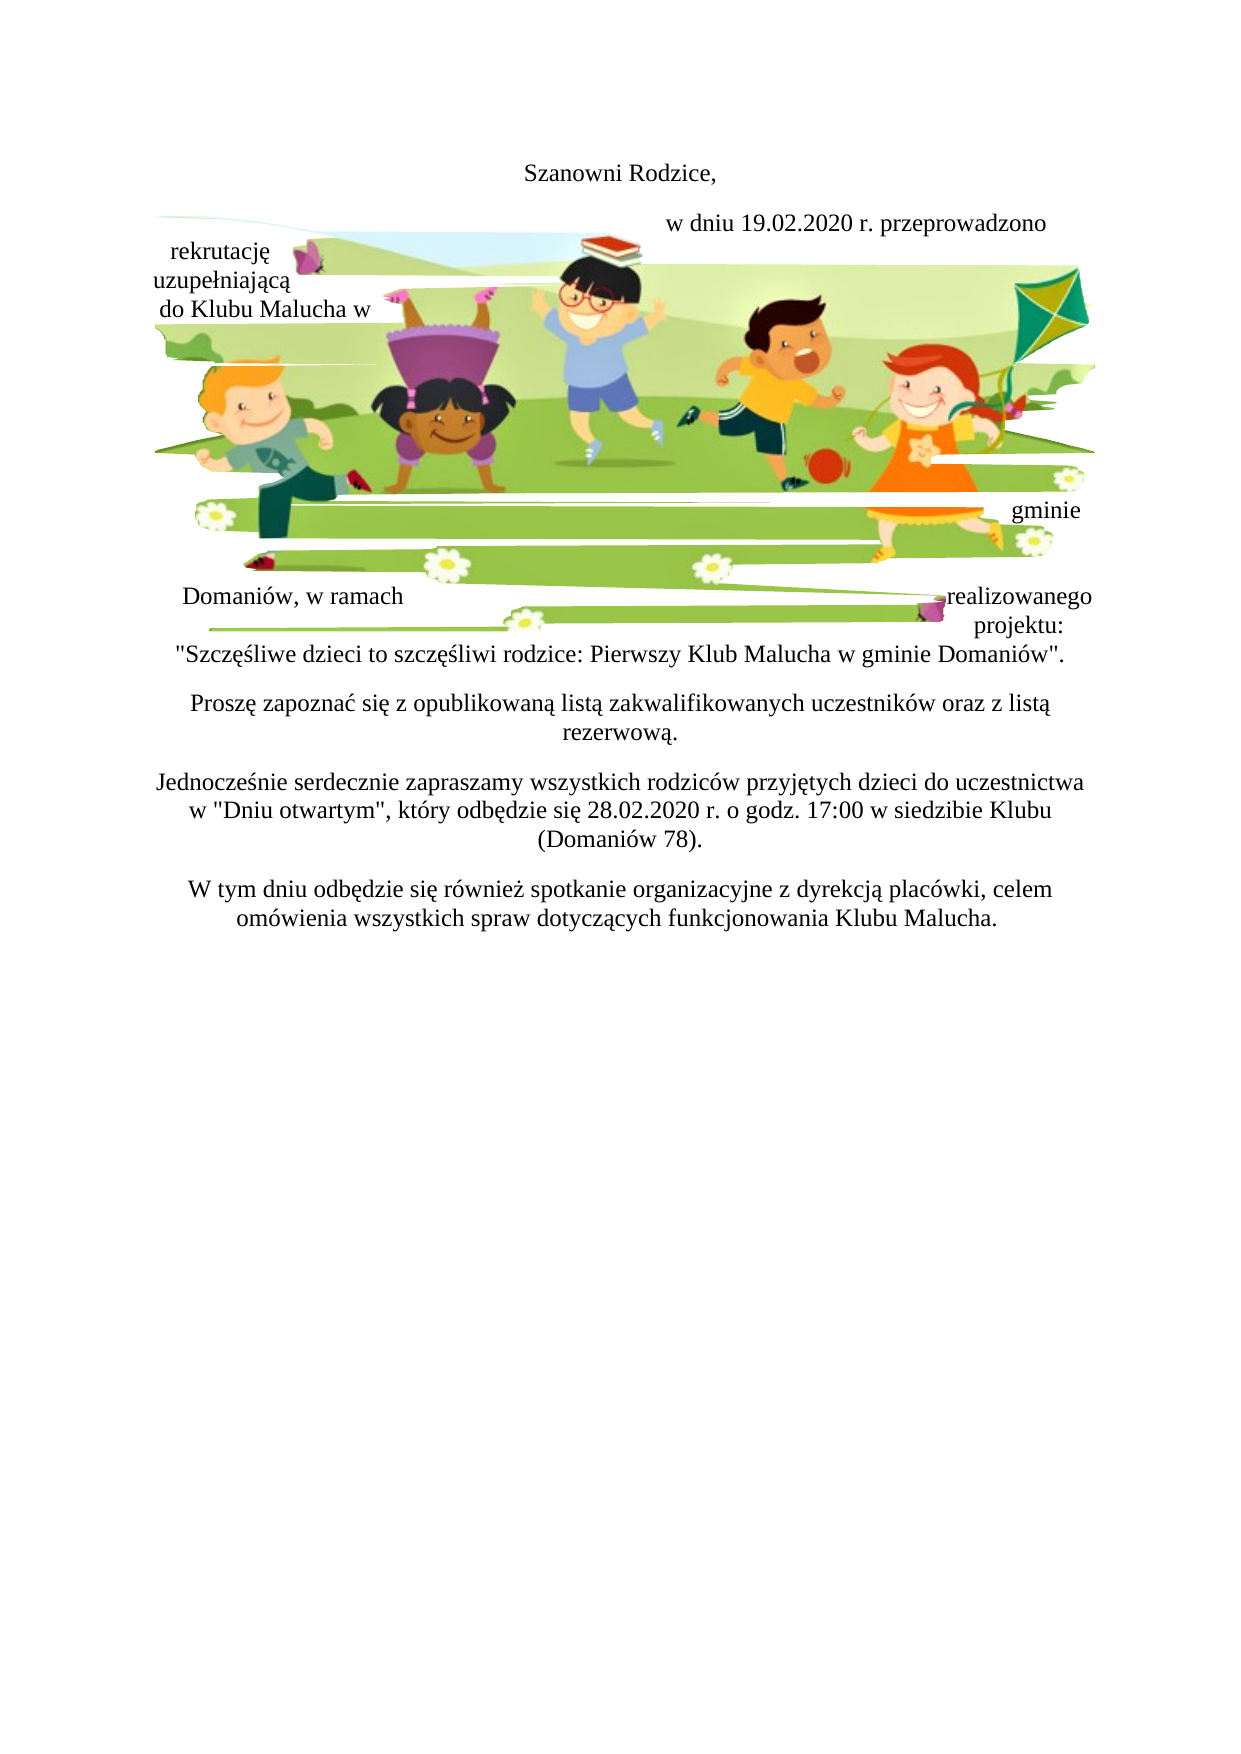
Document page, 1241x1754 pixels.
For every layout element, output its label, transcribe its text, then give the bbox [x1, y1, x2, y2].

text w dniu 19.02.2020 r. przeprowadzono rekrutację uzupełniającą do Klubu Malucha w gminie Domaniów, w ramach realizowanego projektu: "Szczęśliwe dzieci to szczęśliwi rodzice: Pierwszy Klub Malucha w gminie Domaniów". [148, 208, 1093, 668]
text Jednocześnie serdecznie zapraszamy wszystkich rodziców przyjętych dzieci do uczestnictwa w "Dniu otwartym", który odbędzie się 28.02.2020 r. o godz. 17:00 w siedzibie Klubu (Domaniów 78). [148, 767, 1093, 853]
text Szanowni Rodzice, [148, 158, 1093, 187]
text W tym dniu odbędzie się również spotkanie organizacyjne z dyrekcją placówki, celem omówienia wszystkich spraw dotyczących funkcjonowania Klubu Malucha. [148, 874, 1093, 931]
text Proszę zapoznać się z opublikowaną listą zakwalifikowanych uczestników oraz z listą rezerwową. [148, 688, 1093, 746]
